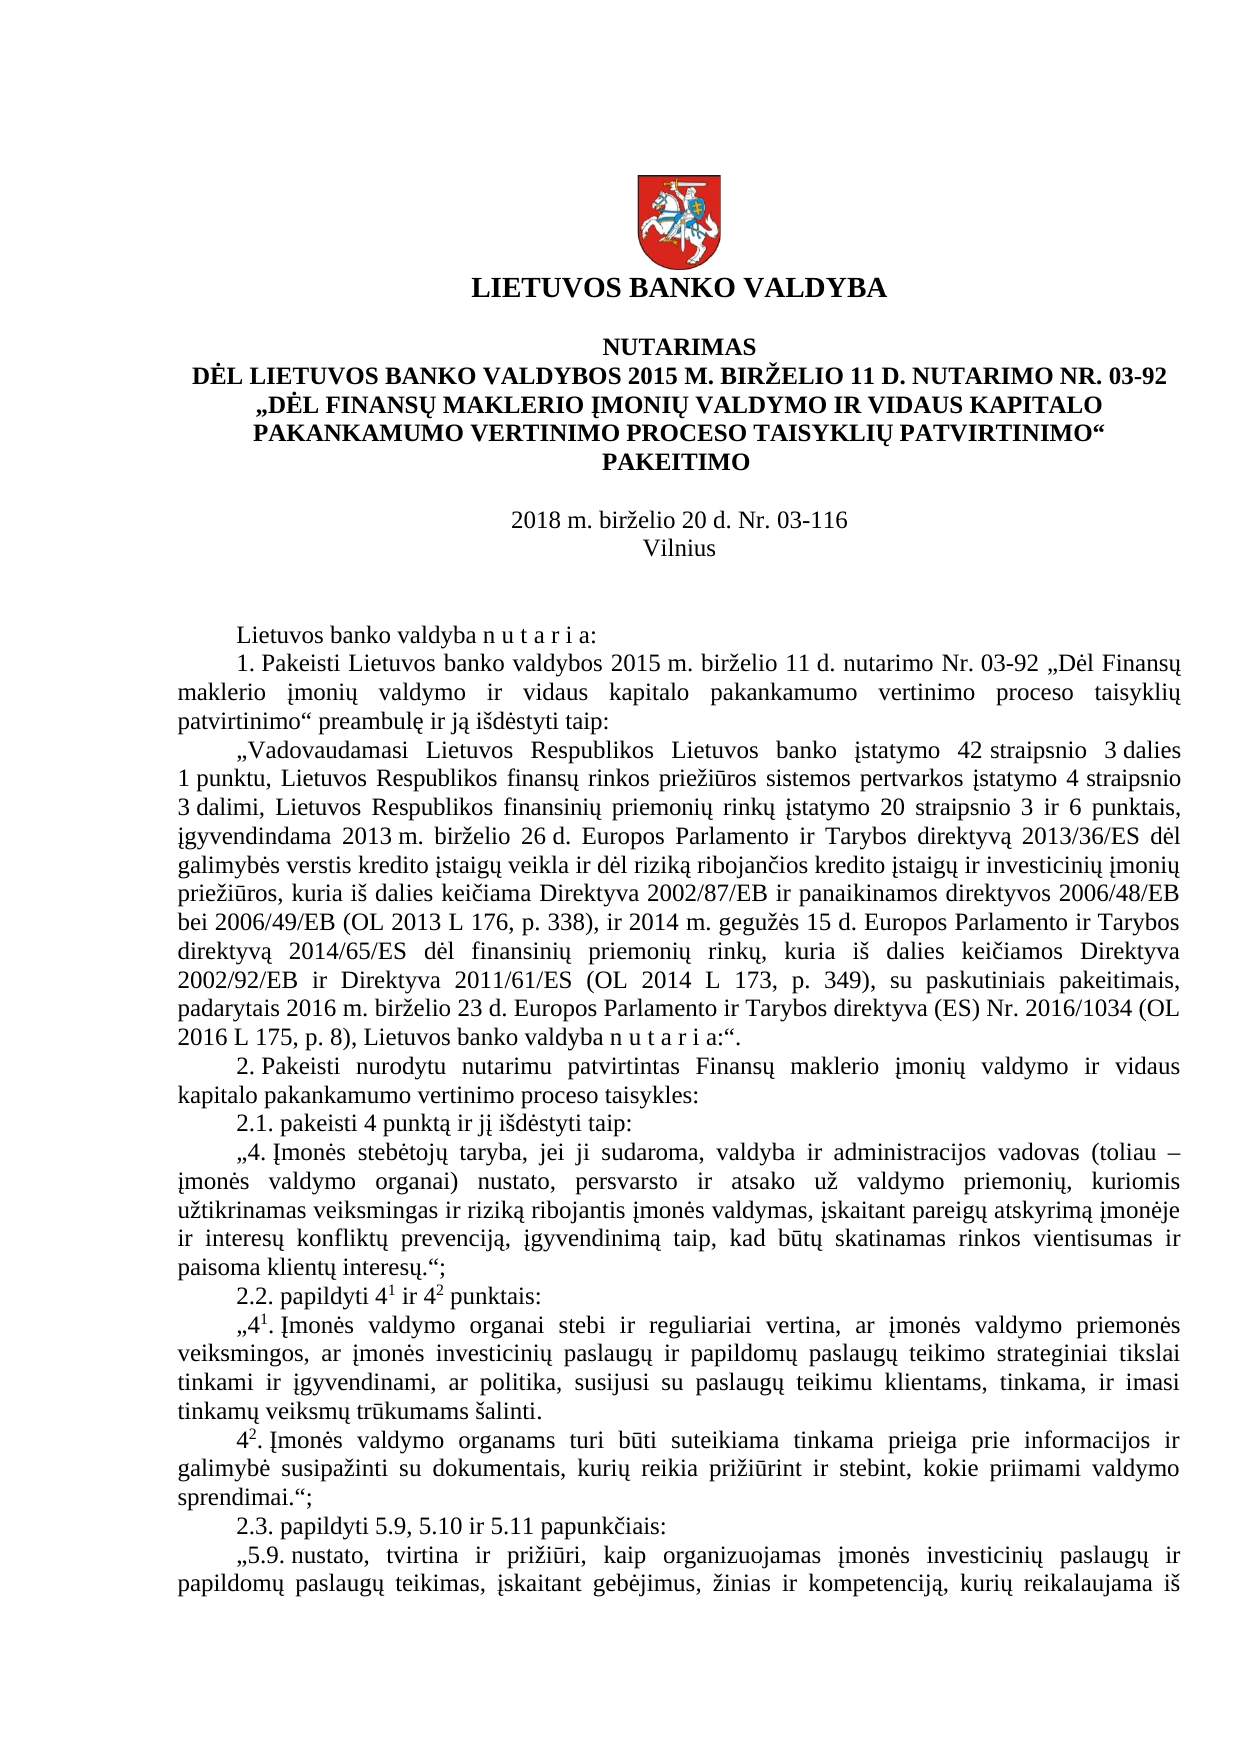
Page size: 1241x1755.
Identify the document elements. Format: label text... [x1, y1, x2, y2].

text „4. Įmonės stebėtojų taryba, jei ji sudaroma, valdyba ir administracijos vadovas (toliau – įmonės valdymo organai) nustato, persvarsto ir atsako už valdymo priemonių, kuriomis užtikrinamas veiksmingas ir riziką ribojantis įmonės valdymas, įskaitant pareigų atskyrimą įmonėje ir interesų konfliktų prevenciją, įgyvendinimą taip, kad būtų skatinamas rinkos vientisumas ir paisoma klientų interesų.“; [177, 1137, 1181, 1281]
text 2. Pakeisti nurodytu nutarimu patvirtintas Finansų maklerio įmonių valdymo ir vidaus kapitalo pakankamumo vertinimo proceso taisykles: [177, 1051, 1181, 1108]
text 42. Įmonės valdymo organams turi būti suteikiama tinkama prieiga prie informacijos ir galimybė susipažinti su dokumentais, kurių reikia prižiūrint ir stebint, kokie priimami valdymo sprendimai.“; [177, 1425, 1181, 1511]
text NUTARIMAS [177, 332, 1181, 361]
text „5.9. nustato, tvirtina ir prižiūri, kaip organizuojamas įmonės investicinių paslaugų ir papildomų paslaugų teikimas, įskaitant gebėjimus, žinias ir kompetenciją, kurių reikalaujama iš [177, 1540, 1181, 1597]
text „Vadovaudamasi Lietuvos Respublikos Lietuvos banko įstatymo 42 straipsnio 3 dalies 1 punktu, Lietuvos Respublikos finansų rinkos priežiūros sistemos pertvarkos įstatymo 4 straipsnio 3 dalimi, Lietuvos Respublikos finansinių priemonių rinkų įstatymo 20 straipsnio 3 ir 6 punktais, įgyvendindama 2013 m. birželio 26 d. Europos Parlamento ir Tarybos direktyvą 2013/36/ES dėl galimybės verstis kredito įstaigų veikla ir dėl riziką ribojančios kredito įstaigų ir investicinių įmonių priežiūros, kuria iš dalies keičiama Direktyva 2002/87/EB ir panaikinamos direktyvos 2006/48/EB bei 2006/49/EB (OL 2013 L 176, p. 338), ir 2014 m. gegužės 15 d. Europos Parlamento ir Tarybos direktyvą 2014/65/ES dėl finansinių priemonių rinkų, kuria iš dalies keičiamos Direktyva 2002/92/EB ir Direktyva 2011/61/ES (OL 2014 L 173, p. 349), su paskutiniais pakeitimais, padarytais 2016 m. birželio 23 d. Europos Parlamento ir Tarybos direktyva (ES) Nr. 2016/1034 (OL 2016 L 175, p. 8), Lietuvos banko valdyba n u t a r i a:“. [177, 735, 1181, 1051]
text 1. Pakeisti Lietuvos banko valdybos 2015 m. birželio 11 d. nutarimo Nr. 03-92 „Dėl Finansų maklerio įmonių valdymo ir vidaus kapitalo pakankamumo vertinimo proceso taisyklių patvirtinimo“ preambulę ir ją išdėstyti taip: [177, 648, 1181, 735]
text DĖL LIETUVOS BANKO VALDYBOS 2015 M. BIRŽELIO 11 D. NUTARIMO NR. 03-92 „DĖL FINANSŲ MAKLERIO ĮMONIŲ VALDYMO IR VIDAUS KAPITALO PAKANKAMUMO VERTINIMO PROCESO TAISYKLIŲ PATVIRTINIMO“ PAKEITIMO [177, 361, 1181, 476]
text 2018 m. birželio 20 d. Nr. 03-116 [177, 505, 1181, 533]
text 2.1. pakeisti 4 punktą ir jį išdėstyti taip: [177, 1108, 1181, 1137]
text „41. Įmonės valdymo organai stebi ir reguliariai vertina, ar įmonės valdymo priemonės veiksmingos, ar įmonės investicinių paslaugų ir papildomų paslaugų teikimo strateginiai tikslai tinkami ir įgyvendinami, ar politika, susijusi su paslaugų teikimu klientams, tinkama, ir imasi tinkamų veiksmų trūkumams šalinti. [177, 1310, 1181, 1425]
text Lietuvos banko valdyba n u t a r i a: [177, 620, 1181, 648]
text Vilnius [177, 533, 1181, 562]
text 2.2. papildyti 41 ir 42 punktais: [177, 1281, 1181, 1310]
text 2.3. papildyti 5.9, 5.10 ir 5.11 papunkčiais: [177, 1511, 1181, 1540]
text LIETUVOS BANKO VALDYBA [177, 270, 1181, 303]
